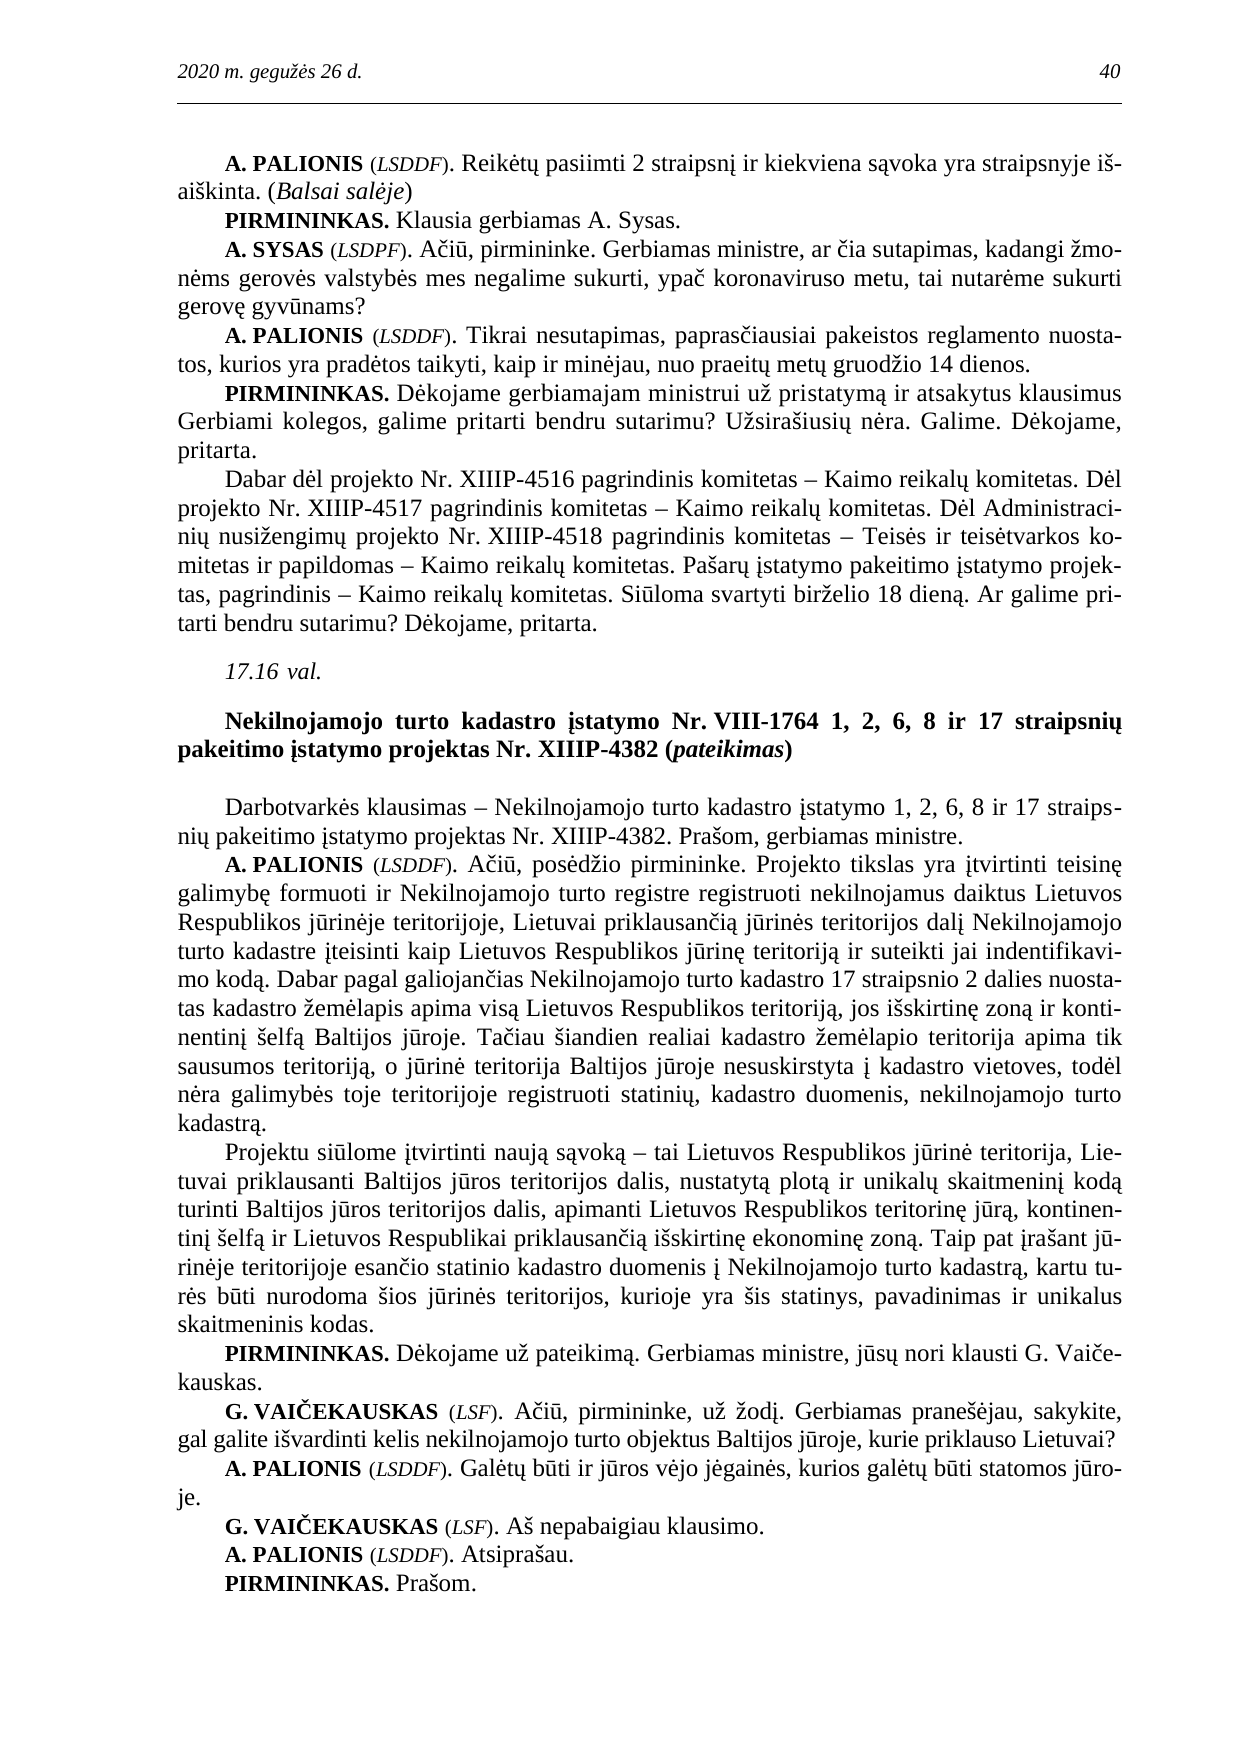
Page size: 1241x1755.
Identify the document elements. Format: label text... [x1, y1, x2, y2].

text G. VAIČEKAUSKAS (LSF). Aš ne­pa­bai­giau klau­si­mo. [177, 1511, 1122, 1539]
text A. PALIONIS (LSDDF). Ga­lė­tų bū­ti ir jū­ros vė­jo jė­gai­nės, ku­rios ga­lė­tų bū­ti sta­to­mos jū­ro­je. [177, 1453, 1122, 1511]
text Pro­jek­tu siū­lo­me įtvir­tin­ti nau­ją są­vo­ką – tai Lie­tu­vos Res­pub­li­kos jū­ri­nė te­ri­to­ri­ja, Lie­tu­vai pri­klau­san­ti Bal­ti­jos jū­ros te­ri­to­ri­jos da­lis, nu­sta­ty­tą plo­tą ir uni­ka­lų skait­me­ni­nį ko­dą tu­rin­ti Bal­ti­jos jū­ros te­ri­to­ri­jos da­lis, ap­iman­ti Lie­tu­vos Res­pub­li­kos te­ri­to­ri­nę jū­rą, kon­ti­nen­ti­nį šel­fą ir Lie­tu­vos Res­pub­li­kai pri­klau­san­čią iš­skir­ti­nę eko­no­mi­nę zo­ną. Taip pat įra­šant jū­ri­nė­je te­ri­to­ri­jo­je esan­čio sta­ti­nio ka­dast­ro duo­me­nis į Ne­kil­no­ja­mo­jo tur­to ka­dast­rą, kar­tu tu­rės bū­ti nu­ro­do­ma šios jū­ri­nės te­ri­to­ri­jos, ku­rio­je yra šis sta­ti­nys, pa­va­di­ni­mas ir uni­ka­lus skait­me­ni­nis ko­das. [177, 1137, 1122, 1338]
text PIRMININKAS. Dė­ko­ja­me ger­bia­ma­jam mi­nist­rui už pri­sta­ty­mą ir at­sa­ky­tus klau­si­mus Ger­bia­mi ko­le­gos, ga­li­me pri­tar­ti ben­dru su­ta­ri­mu? Už­si­ra­šiu­sių nė­ra. Ga­li­me. Dė­ko­ja­me, pri­tar­ta. [177, 378, 1122, 464]
text 17.16 val. [224, 657, 1122, 685]
text A. SYSAS (LSDPF). Ačiū, pir­mi­nin­ke. Ger­bia­mas mi­nist­re, ar čia su­ta­pi­mas, ka­dan­gi žmo­nėms ge­ro­vės vals­ty­bės mes ne­ga­li­me su­kur­ti, ypač ko­ro­na­vi­ru­so me­tu, tai nu­ta­rė­me su­kur­ti ge­ro­vę gy­vū­nams? [177, 234, 1122, 320]
text PIRMININKAS. Klau­sia ger­bia­mas A. Sy­sas. [177, 205, 1122, 234]
text PIRMININKAS. Dė­ko­ja­me už pa­tei­ki­mą. Ger­bia­mas mi­nist­re, jū­sų no­ri klaus­ti G. Vai­če­kaus­kas. [177, 1338, 1122, 1396]
text Da­bar dėl pro­jek­to Nr. XIIIP-4516 pa­grin­di­nis ko­mi­te­tas – Kai­mo rei­ka­lų ko­mi­te­tas. Dėl pro­jek­to Nr. XIIIP-4517 pa­grin­di­nis ko­mi­te­tas – Kai­mo rei­ka­lų ko­mi­te­tas. Dėl Ad­mi­nist­ra­ci­nių nu­si­žen­gi­mų pro­jek­to Nr. XIIIP-4518 pa­grin­di­nis ko­mi­te­tas – Tei­sės ir tei­sėt­var­kos ko­mite­tas ir pa­pil­do­mas – Kai­mo rei­ka­lų ko­mi­te­tas. Pa­ša­rų įsta­ty­mo pa­kei­ti­mo įsta­ty­mo pro­jek­tas, pa­g­rin­di­nis – Kai­mo rei­ka­lų ko­mi­te­tas. Siū­lo­ma svar­ty­ti bir­že­lio 18 die­ną. Ar ga­li­me pri­tar­ti ben­d­ru su­ta­ri­mu? Dė­ko­ja­me, pri­tar­ta. [177, 464, 1122, 636]
text A. PALIONIS (LSDDF). Ačiū, po­sė­džio pir­mi­nin­ke. Pro­jek­to tiks­las yra įtvir­tin­ti tei­si­nę ga­li­my­bę for­muo­ti ir Ne­kil­no­ja­mo­jo tur­to re­gist­re re­gist­ruo­ti ne­kil­no­ja­mus daik­tus Lie­tu­vos Res­pub­li­kos jū­ri­nė­je te­ri­to­ri­jo­je, Lie­tu­vai pri­klau­san­čią jū­ri­nės te­ri­to­ri­jos da­lį Ne­kil­no­ja­mo­jo tur­to ka­dast­re įtei­sin­ti kaip Lie­tu­vos Res­pub­li­kos jū­ri­nę te­ri­to­ri­ją ir su­teik­ti jai in­den­ti­fi­ka­vi­mo ko­dą. Da­bar pa­gal ga­lio­jan­čias Ne­kil­no­ja­mo­jo tur­to ka­dast­ro 17 straips­nio 2 da­lies nuo­sta­tas ka­dast­ro že­mė­la­pis ap­ima vi­są Lie­tu­vos Res­pub­li­kos te­ri­to­ri­ją, jos iš­skir­ti­nę zo­ną ir kon­ti­nen­ti­nį šel­fą Bal­ti­jos jū­ro­je. Ta­čiau šian­dien re­a­liai ka­dast­ro že­mė­la­pio te­ri­to­ri­ja ap­ima tik sau­su­mos te­ri­to­ri­ją, o jū­ri­nė te­ri­to­ri­ja Bal­ti­jos jū­ro­je ne­su­skirs­ty­ta į ka­dast­ro vie­to­ves, to­dėl nė­ra ga­li­my­bės to­je te­ri­to­ri­jo­je re­gist­ruo­ti sta­ti­nių, ka­dast­ro duo­me­nis, ne­kil­no­ja­mo­jo tur­to ka­dast­rą. [177, 849, 1122, 1137]
text Dar­bo­tvarkės klau­si­mas – Ne­kil­no­ja­mo­jo tur­to ka­dast­ro įsta­ty­mo 1, 2, 6, 8 ir 17 straips­nių pa­kei­ti­mo įsta­ty­mo pro­jek­tas Nr. XIIIP-4382. Pra­šom, ger­bia­mas mi­nist­re. [177, 792, 1122, 849]
text PIRMININKAS. Pra­šom. [177, 1568, 1122, 1597]
text G. VAIČEKAUSKAS (LSF). Ačiū, pir­mi­nin­ke, už žo­dį. Ger­bia­mas pra­ne­šė­jau, sa­ky­ki­te, gal ga­li­te iš­var­din­ti ke­lis ne­kil­no­ja­mo­jo tur­to ob­jek­tus Bal­ti­jos jū­ro­je, ku­rie pri­klau­so Lie­tu­vai? [177, 1396, 1122, 1453]
text Ne­kil­no­ja­mo­jo tur­to ka­dast­ro įsta­ty­mo Nr. VIII-1764 1, 2, 6, 8 ir 17 straips­nių pakei­ti­mo įsta­ty­mo pro­jek­tas Nr. XIIIP-4382 (pa­tei­ki­mas) [177, 706, 1122, 763]
text A. PALIONIS (LSDDF). Tik­rai ne­su­ta­pi­mas, pa­pras­čiau­siai pa­keis­tos reg­la­men­to nuo­sta­tos, ku­rios yra pra­dė­tos tai­ky­ti, kaip ir mi­nė­jau, nuo pra­ei­tų me­tų gruo­džio 14 die­nos. [177, 320, 1122, 378]
text A. PALIONIS (LSDDF). At­si­pra­šau. [177, 1539, 1122, 1568]
text A. PALIONIS (LSDDF). Rei­kė­tų pa­si­im­ti 2 straips­nį ir kiek­vie­na są­vo­ka yra straips­ny­je iš­aiš­kin­ta. (Bal­sai sa­lė­je) [177, 148, 1122, 205]
